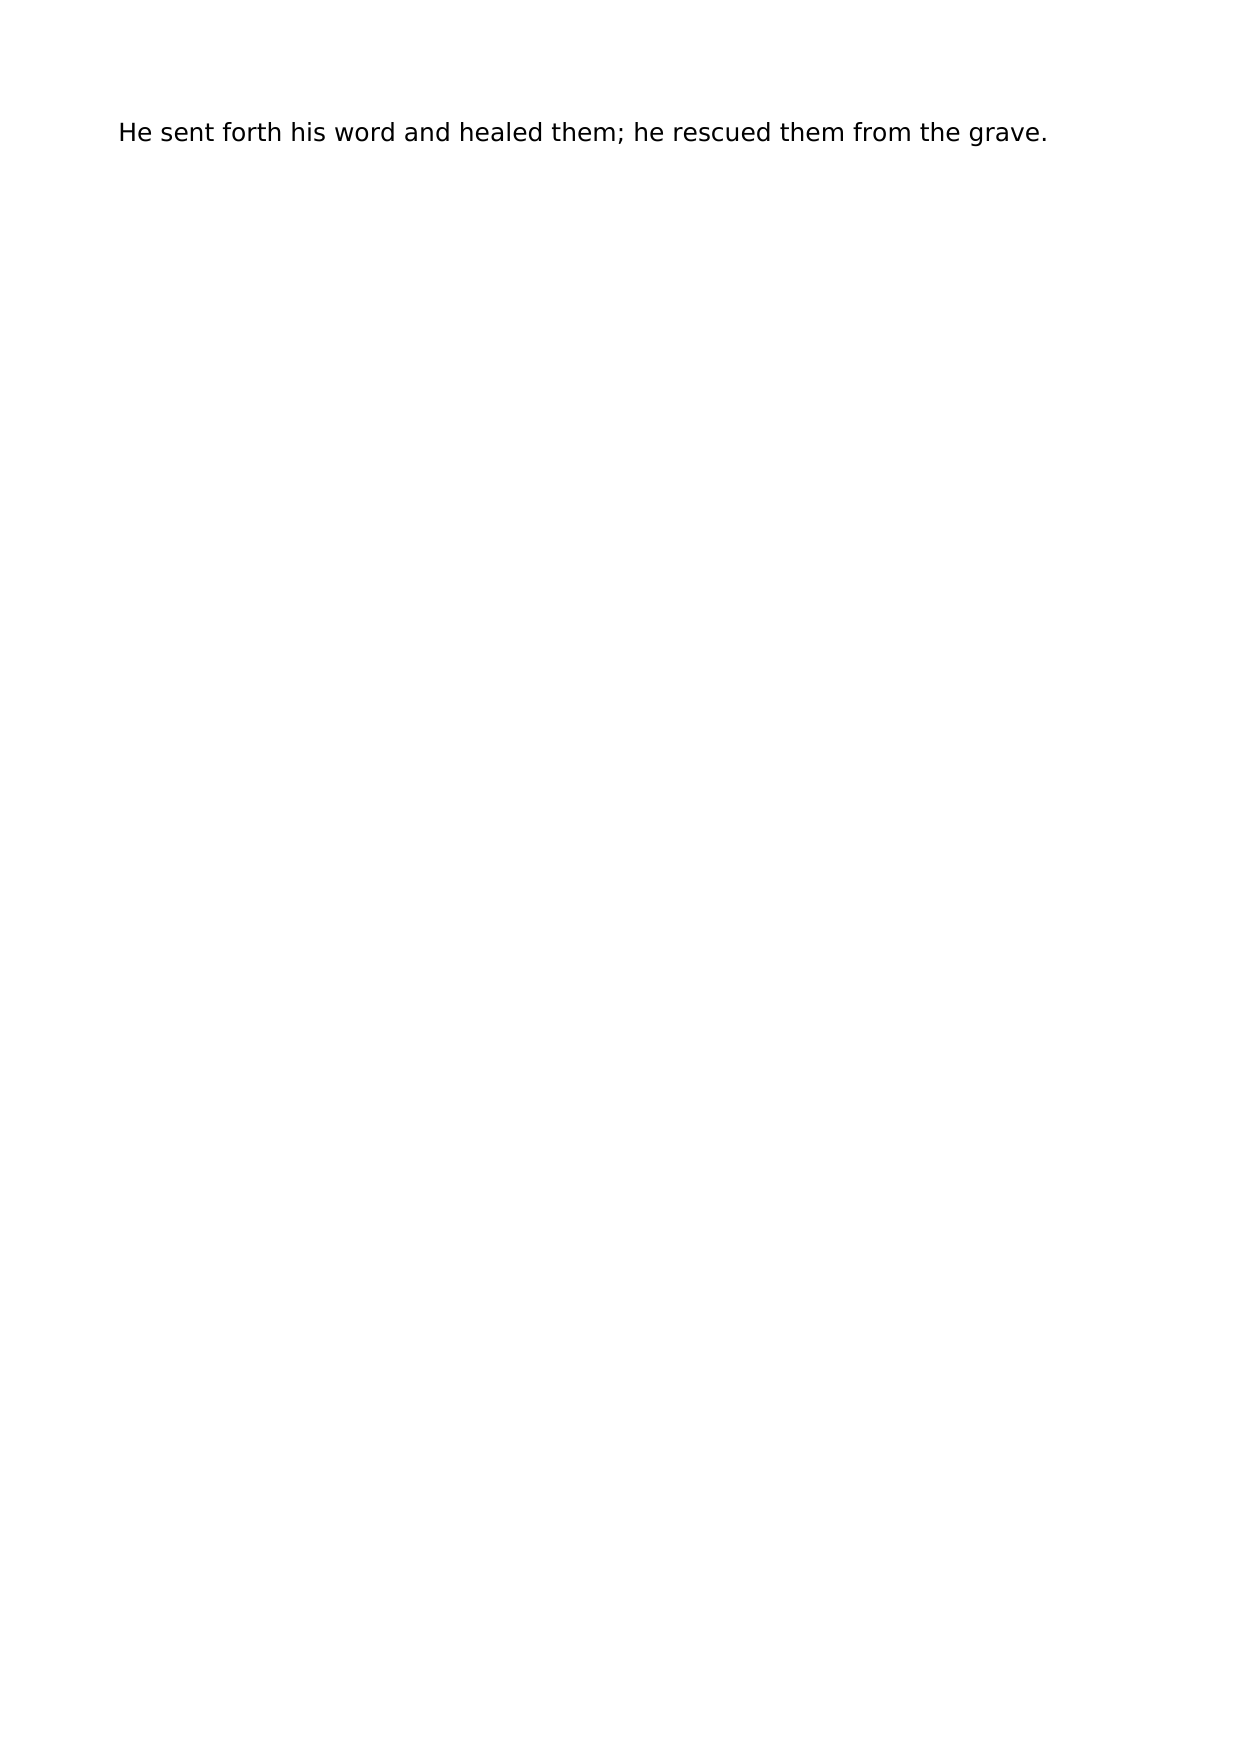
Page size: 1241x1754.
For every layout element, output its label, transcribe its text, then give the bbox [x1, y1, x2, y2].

text He sent forth his word and healed them; he rescued them from the grave. [118, 118, 1122, 147]
